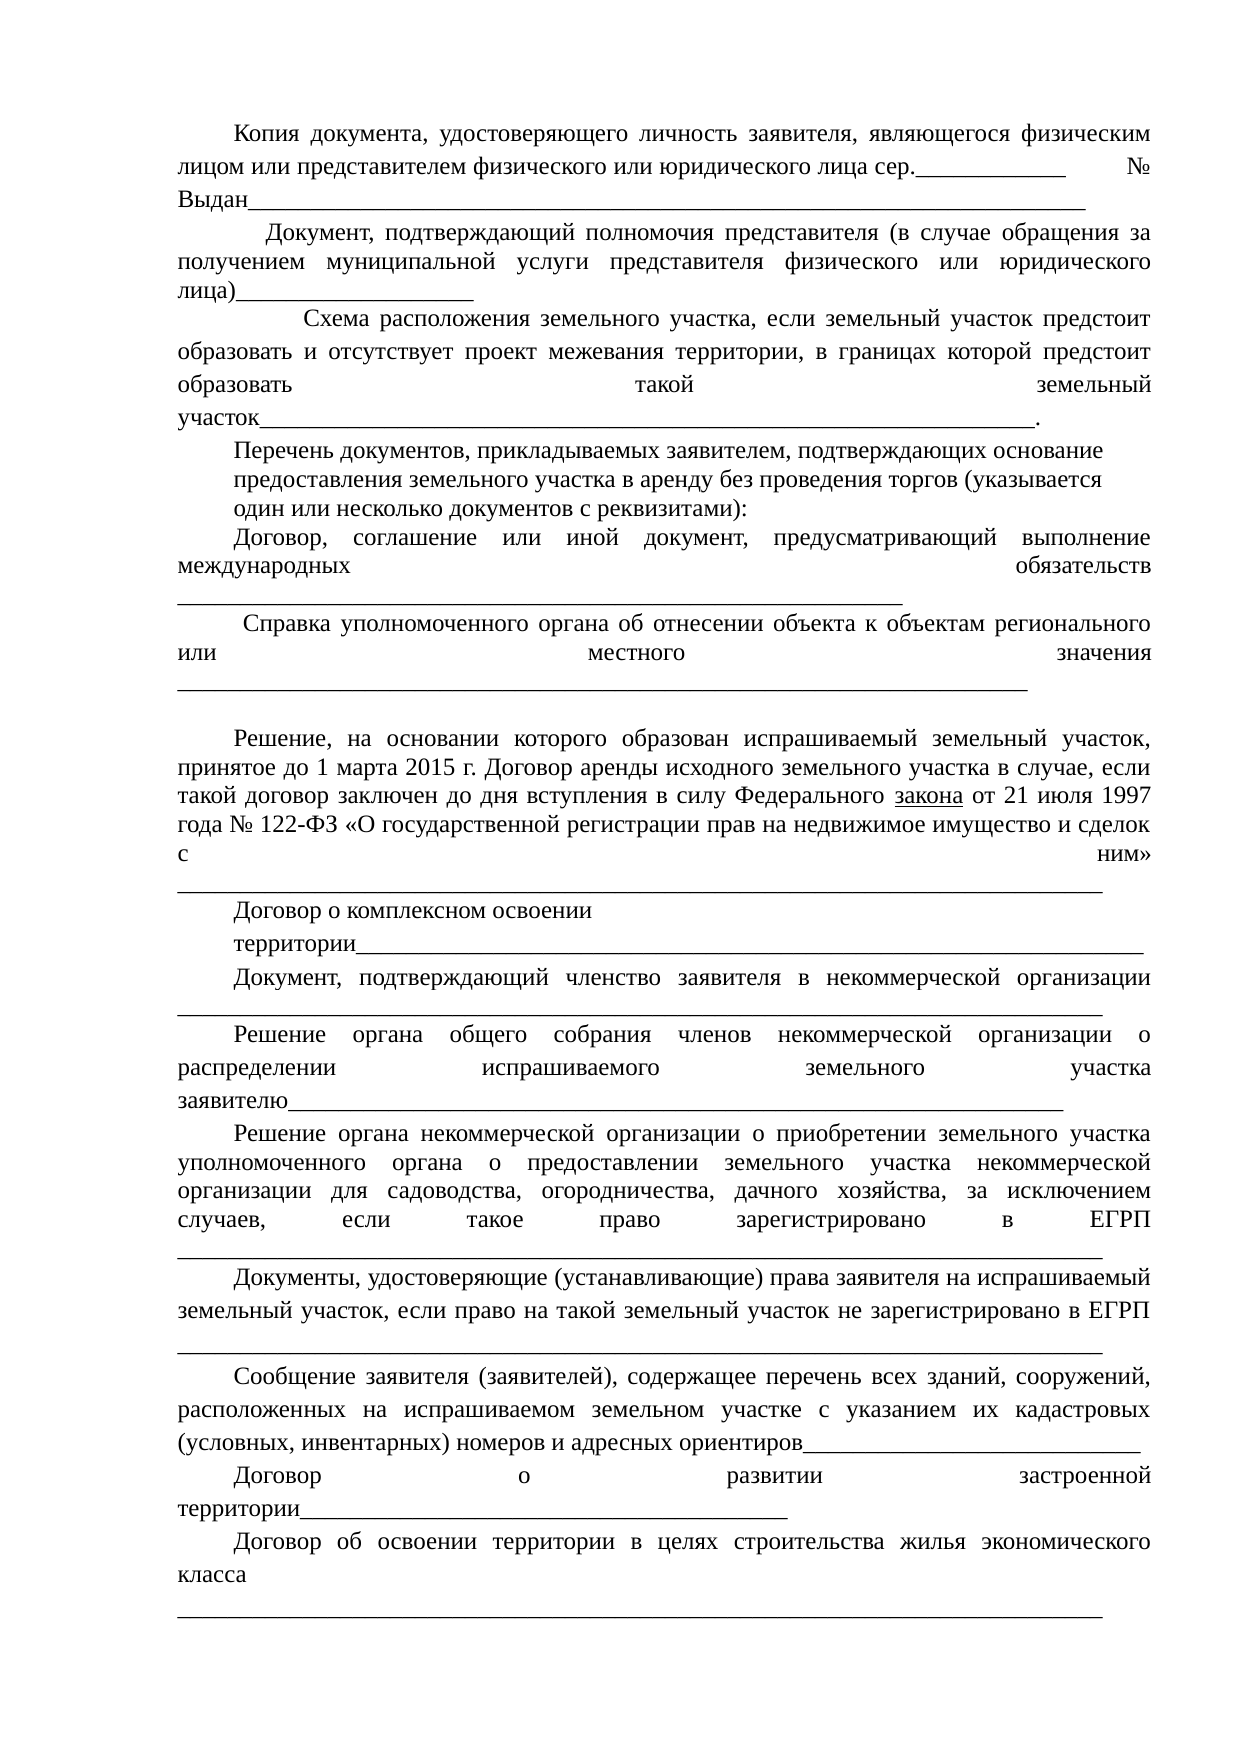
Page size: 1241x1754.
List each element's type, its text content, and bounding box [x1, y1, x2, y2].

text Договор об освоении территории в целях строительства жилья экономического класса __________________________________________________________________________ [177, 1526, 1152, 1621]
text Договор о развитии застроенной территории_______________________________________ [177, 1460, 1152, 1522]
text территории_______________________________________________________________ [177, 928, 1152, 957]
text Решение органа общего собрания членов некоммерческой организации о распределении испрашиваемого земельного участка заявителю______________________________________________________________ [177, 1019, 1152, 1114]
text один или несколько документов с реквизитами): [177, 493, 1152, 522]
text предоставления земельного участка в аренду без проведения торгов (указывается [177, 464, 1152, 493]
text Схема расположения земельного участка, если земельный участок предстоит образовать и отсутствует проект межевания территории, в границах которой предстоит образовать такой земельный участок______________________________________________________________. [177, 303, 1152, 431]
text Документы, удостоверяющие (устанавливающие) права заявителя на испрашиваемый земельный участок, если право на такой земельный участок не зарегистрировано в ЕГРП __________________________________________________________________________ [177, 1262, 1152, 1357]
text Решение, на основании которого образован испрашиваемый земельный участок, принятое до 1 марта 2015 г. Договор аренды исходного земельного участка в случае, если такой договор заключен до дня вступления в силу Федерального закона от 21 июля 1997 года № 122-ФЗ «О государственной регистрации прав на недвижимое имущество и сделок с ним» __________________________________________________________________________ [177, 723, 1152, 896]
text Копия документа, удостоверяющего личность заявителя, являющегося физическим лицом или представителем физического или юридического лица сер.____________ № Выдан___________________________________________________________________ [177, 118, 1152, 213]
text Договор, соглашение или иной документ, предусматривающий выполнение международных обязательств __________________________________________________________ [177, 522, 1152, 608]
text Договор о комплексном освоении [177, 896, 1152, 924]
text Сообщение заявителя (заявителей), содержащее перечень всех зданий, сооружений, расположенных на испрашиваемом земельном участке с указанием их кадастровых (условных, инвентарных) номеров и адресных ориентиров___________________________ [177, 1361, 1152, 1456]
text Перечень документов, прикладываемых заявителем, подтверждающих основание [177, 436, 1152, 464]
text Документ, подтверждающий полномочия представителя (в случае обращения за получением муниципальной услуги представителя физического или юридического лица)___________________ [177, 217, 1152, 303]
text Справка уполномоченного органа об отнесении объекта к объектам регионального или местного значения ____________________________________________________________________ [177, 608, 1152, 694]
text Решение органа некоммерческой организации о приобретении земельного участка уполномоченного органа о предоставлении земельного участка некоммерческой организации для садоводства, огородничества, дачного хозяйства, за исключением случаев, если такое право зарегистрировано в ЕГРП __________________________________________________________________________ [177, 1118, 1152, 1262]
text Документ, подтверждающий членство заявителя в некоммерческой организации __________________________________________________________________________ [177, 962, 1152, 1019]
